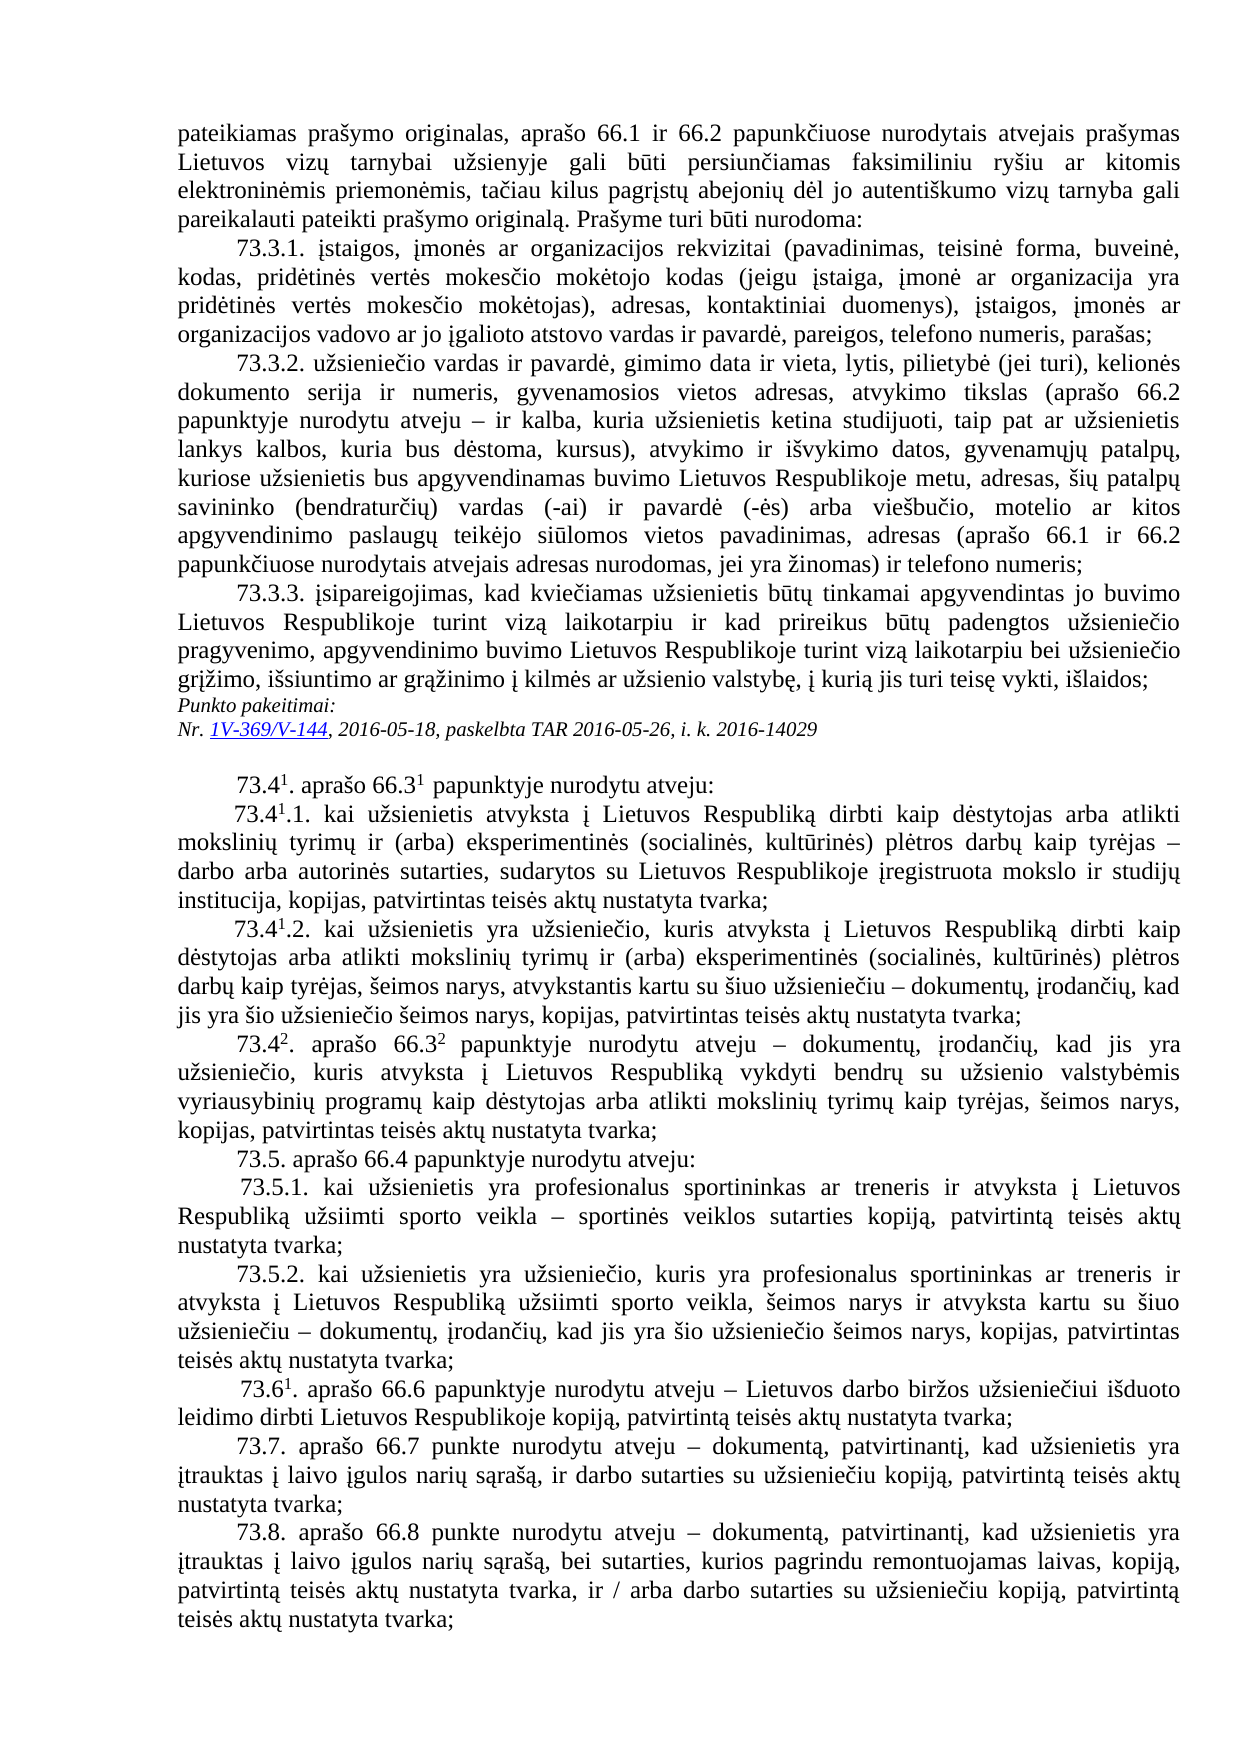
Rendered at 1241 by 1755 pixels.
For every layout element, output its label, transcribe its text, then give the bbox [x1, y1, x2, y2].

text 73.5.1. kai užsienietis yra profesionalus sportininkas ar treneris ir atvyksta į Lietuvos Respubliką užsiimti sporto veikla – sportinės veiklos sutarties kopiją, patvirtintą teisės aktų nustatyta tvarka; [177, 1172, 1181, 1259]
text 73.41.2. kai užsienietis yra užsieniečio, kuris atvyksta į Lietuvos Respubliką dirbti kaip dėstytojas arba atlikti mokslinių tyrimų ir (arba) eksperimentinės (socialinės, kultūrinės) plėtros darbų kaip tyrėjas, šeimos narys, atvykstantis kartu su šiuo užsieniečiu – dokumentų, įrodančių, kad jis yra šio užsieniečio šeimos narys, kopijas, patvirtintas teisės aktų nustatyta tvarka; [177, 914, 1181, 1029]
text 73.42. aprašo 66.32 papunktyje nurodytu atveju – dokumentų, įrodančių, kad jis yra užsieniečio, kuris atvyksta į Lietuvos Respubliką vykdyti bendrų su užsienio valstybėmis vyriausybinių programų kaip dėstytojas arba atlikti mokslinių tyrimų kaip tyrėjas, šeimos narys, kopijas, patvirtintas teisės aktų nustatyta tvarka; [177, 1029, 1181, 1144]
text 73.7. aprašo 66.7 punkte nurodytu atveju – dokumentą, patvirtinantį, kad užsienietis yra įtrauktas į laivo įgulos narių sąrašą, ir darbo sutarties su užsieniečiu kopiją, patvirtintą teisės aktų nustatyta tvarka; [177, 1431, 1181, 1517]
text Punkto pakeitimai: [177, 693, 1181, 717]
text 73.8. aprašo 66.8 punkte nurodytu atveju – dokumentą, patvirtinantį, kad užsienietis yra įtrauktas į laivo įgulos narių sąrašą, bei sutarties, kurios pagrindu remontuojamas laivas, kopiją, patvirtintą teisės aktų nustatyta tvarka, ir / arba darbo sutarties su užsieniečiu kopiją, patvirtintą teisės aktų nustatyta tvarka; [177, 1517, 1181, 1632]
text Nr. 1V-369/V-144, 2016-05-18, paskelbta TAR 2016-05-26, i. k. 2016-14029 [177, 717, 1181, 741]
text pateikiamas prašymo originalas, aprašo 66.1 ir 66.2 papunkčiuose nurodytais atvejais prašymas Lietuvos vizų tarnybai užsienyje gali būti persiunčiamas faksimiliniu ryšiu ar kitomis elektroninėmis priemonėmis, tačiau kilus pagrįstų abejonių dėl jo autentiškumo vizų tarnyba gali pareikalauti pateikti prašymo originalą. Prašyme turi būti nurodoma: [177, 118, 1181, 233]
text 73.3.2. užsieniečio vardas ir pavardė, gimimo data ir vieta, lytis, pilietybė (jei turi), kelionės dokumento serija ir numeris, gyvenamosios vietos adresas, atvykimo tikslas (aprašo 66.2 papunktyje nurodytu atveju – ir kalba, kuria užsienietis ketina studijuoti, taip pat ar užsienietis lankys kalbos, kuria bus dėstoma, kursus), atvykimo ir išvykimo datos, gyvenamųjų patalpų, kuriose užsienietis bus apgyvendinamas buvimo Lietuvos Respublikoje metu, adresas, šių patalpų savininko (bendraturčių) vardas (-ai) ir pavardė (-ės) arba viešbučio, motelio ar kitos apgyvendinimo paslaugų teikėjo siūlomos vietos pavadinimas, adresas (aprašo 66.1 ir 66.2 papunkčiuose nurodytais atvejais adresas nurodomas, jei yra žinomas) ir telefono numeris; [177, 348, 1181, 578]
text 73.61. aprašo 66.6 papunktyje nurodytu atveju – Lietuvos darbo biržos užsieniečiui išduoto leidimo dirbti Lietuvos Respublikoje kopiją, patvirtintą teisės aktų nustatyta tvarka; [177, 1374, 1181, 1431]
text 73.3.1. įstaigos, įmonės ar organizacijos rekvizitai (pavadinimas, teisinė forma, buveinė, kodas, pridėtinės vertės mokesčio mokėtojo kodas (jeigu įstaiga, įmonė ar organizacija yra pridėtinės vertės mokesčio mokėtojas), adresas, kontaktiniai duomenys), įstaigos, įmonės ar organizacijos vadovo ar jo įgalioto atstovo vardas ir pavardė, pareigos, telefono numeris, parašas; [177, 233, 1181, 348]
text 73.5. aprašo 66.4 papunktyje nurodytu atveju: [177, 1144, 1181, 1172]
text 73.3.3. įsipareigojimas, kad kviečiamas užsienietis būtų tinkamai apgyvendintas jo buvimo Lietuvos Respublikoje turint vizą laikotarpiu ir kad prireikus būtų padengtos užsieniečio pragyvenimo, apgyvendinimo buvimo Lietuvos Respublikoje turint vizą laikotarpiu bei užsieniečio grįžimo, išsiuntimo ar grąžinimo į kilmės ar užsienio valstybę, į kurią jis turi teisę vykti, išlaidos; [177, 578, 1181, 693]
text 73.5.2. kai užsienietis yra užsieniečio, kuris yra profesionalus sportininkas ar treneris ir atvyksta į Lietuvos Respubliką užsiimti sporto veikla, šeimos narys ir atvyksta kartu su šiuo užsieniečiu – dokumentų, įrodančių, kad jis yra šio užsieniečio šeimos narys, kopijas, patvirtintas teisės aktų nustatyta tvarka; [177, 1259, 1181, 1374]
text 73.41. aprašo 66.31 papunktyje nurodytu atveju: [236, 770, 1181, 799]
text 73.41.1. kai užsienietis atvyksta į Lietuvos Respubliką dirbti kaip dėstytojas arba atlikti mokslinių tyrimų ir (arba) eksperimentinės (socialinės, kultūrinės) plėtros darbų kaip tyrėjas – darbo arba autorinės sutarties, sudarytos su Lietuvos Respublikoje įregistruota mokslo ir studijų institucija, kopijas, patvirtintas teisės aktų nustatyta tvarka; [177, 799, 1181, 914]
